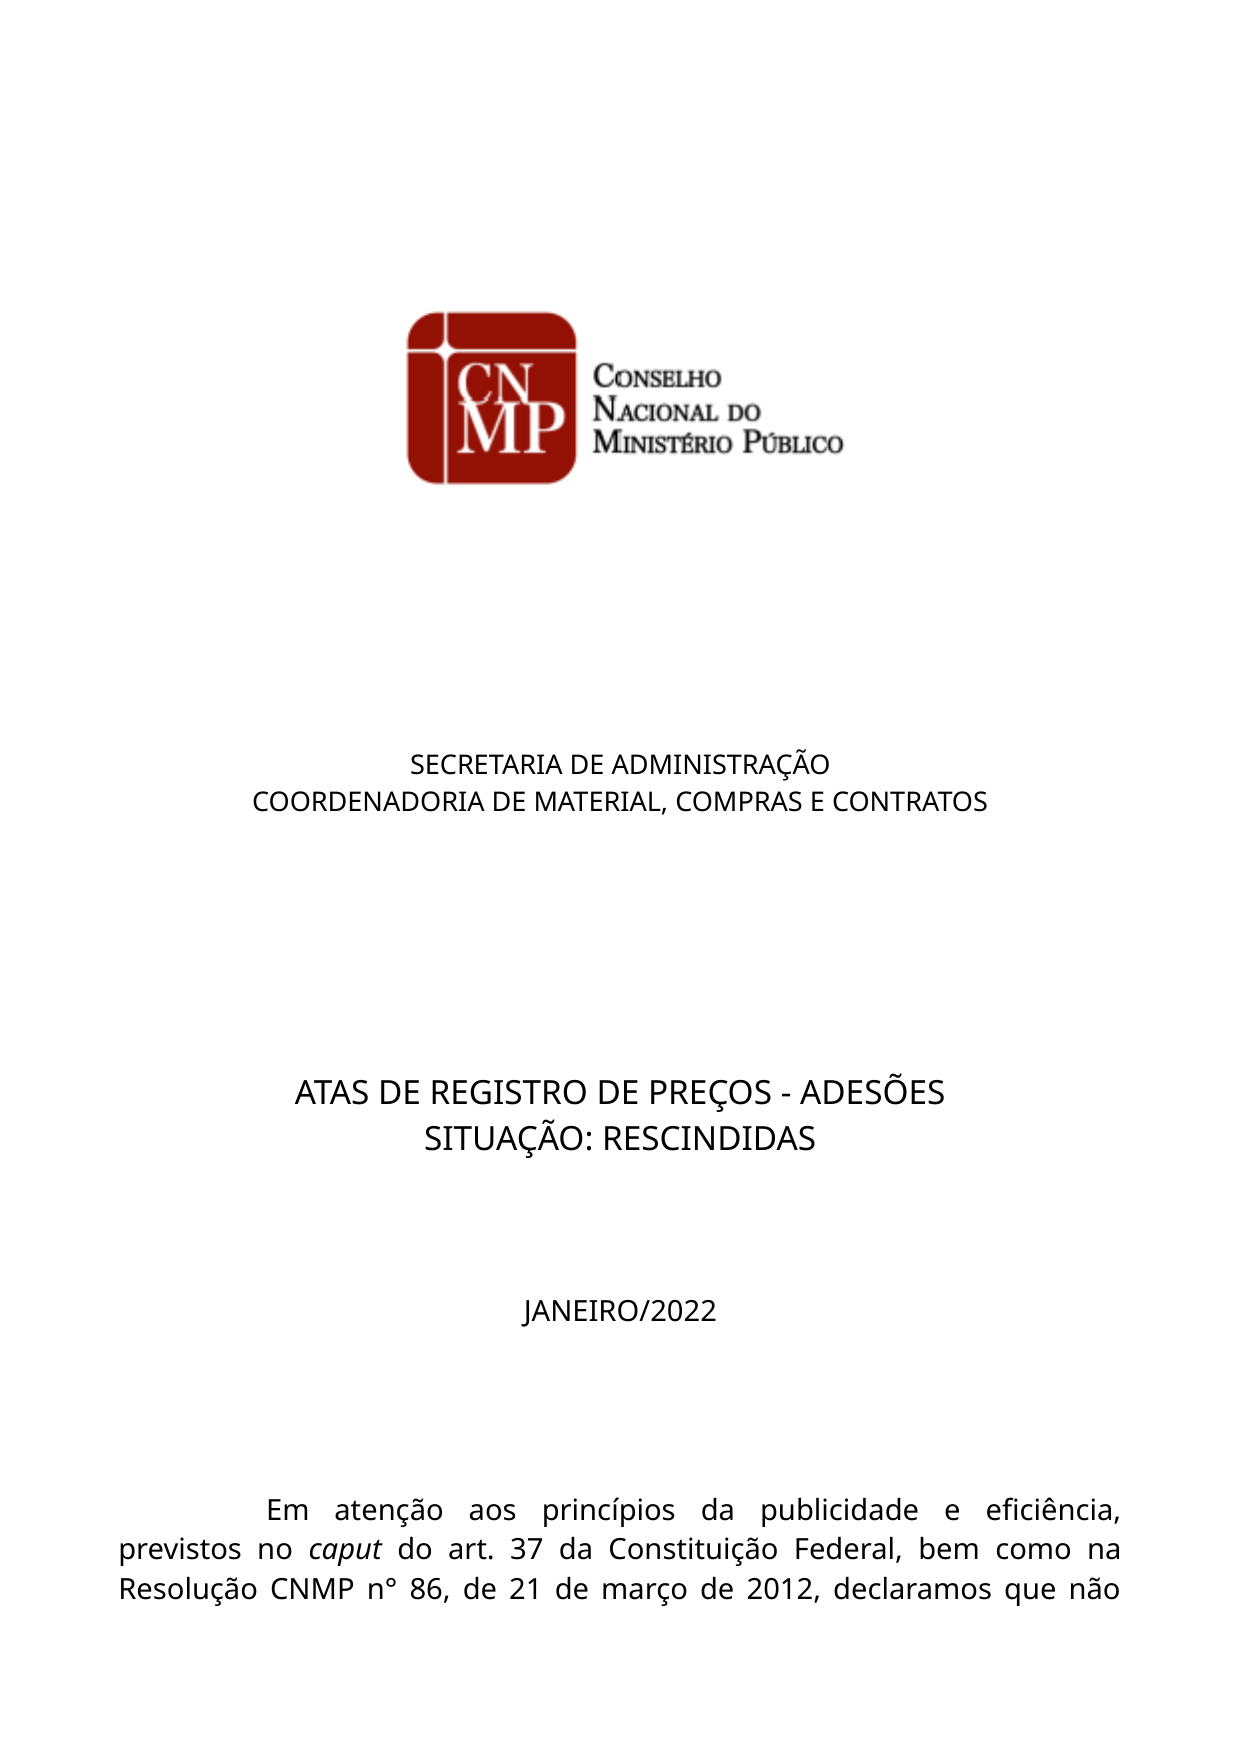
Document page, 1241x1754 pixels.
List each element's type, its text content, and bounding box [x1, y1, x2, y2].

text SITUAÇÃO: RESCINDIDAS [118, 1114, 1122, 1160]
text SECRETARIA DE ADMINISTRAÇÃO [118, 746, 1122, 782]
text COORDENADORIA DE MATERIAL, COMPRAS E CONTRATOS [118, 782, 1122, 819]
text ATAS DE REGISTRO DE PREÇOS - ADESÕES [118, 1069, 1122, 1114]
text Em atenção aos princípios da publicidade e eficiência, previstos no caput do art. 37 da Constituição Federal, bem como na Resolução CNMP n° 86, de 21 de março de 2012, declaramos que não [118, 1489, 1122, 1608]
text JANEIRO/2022 [118, 1290, 1122, 1330]
